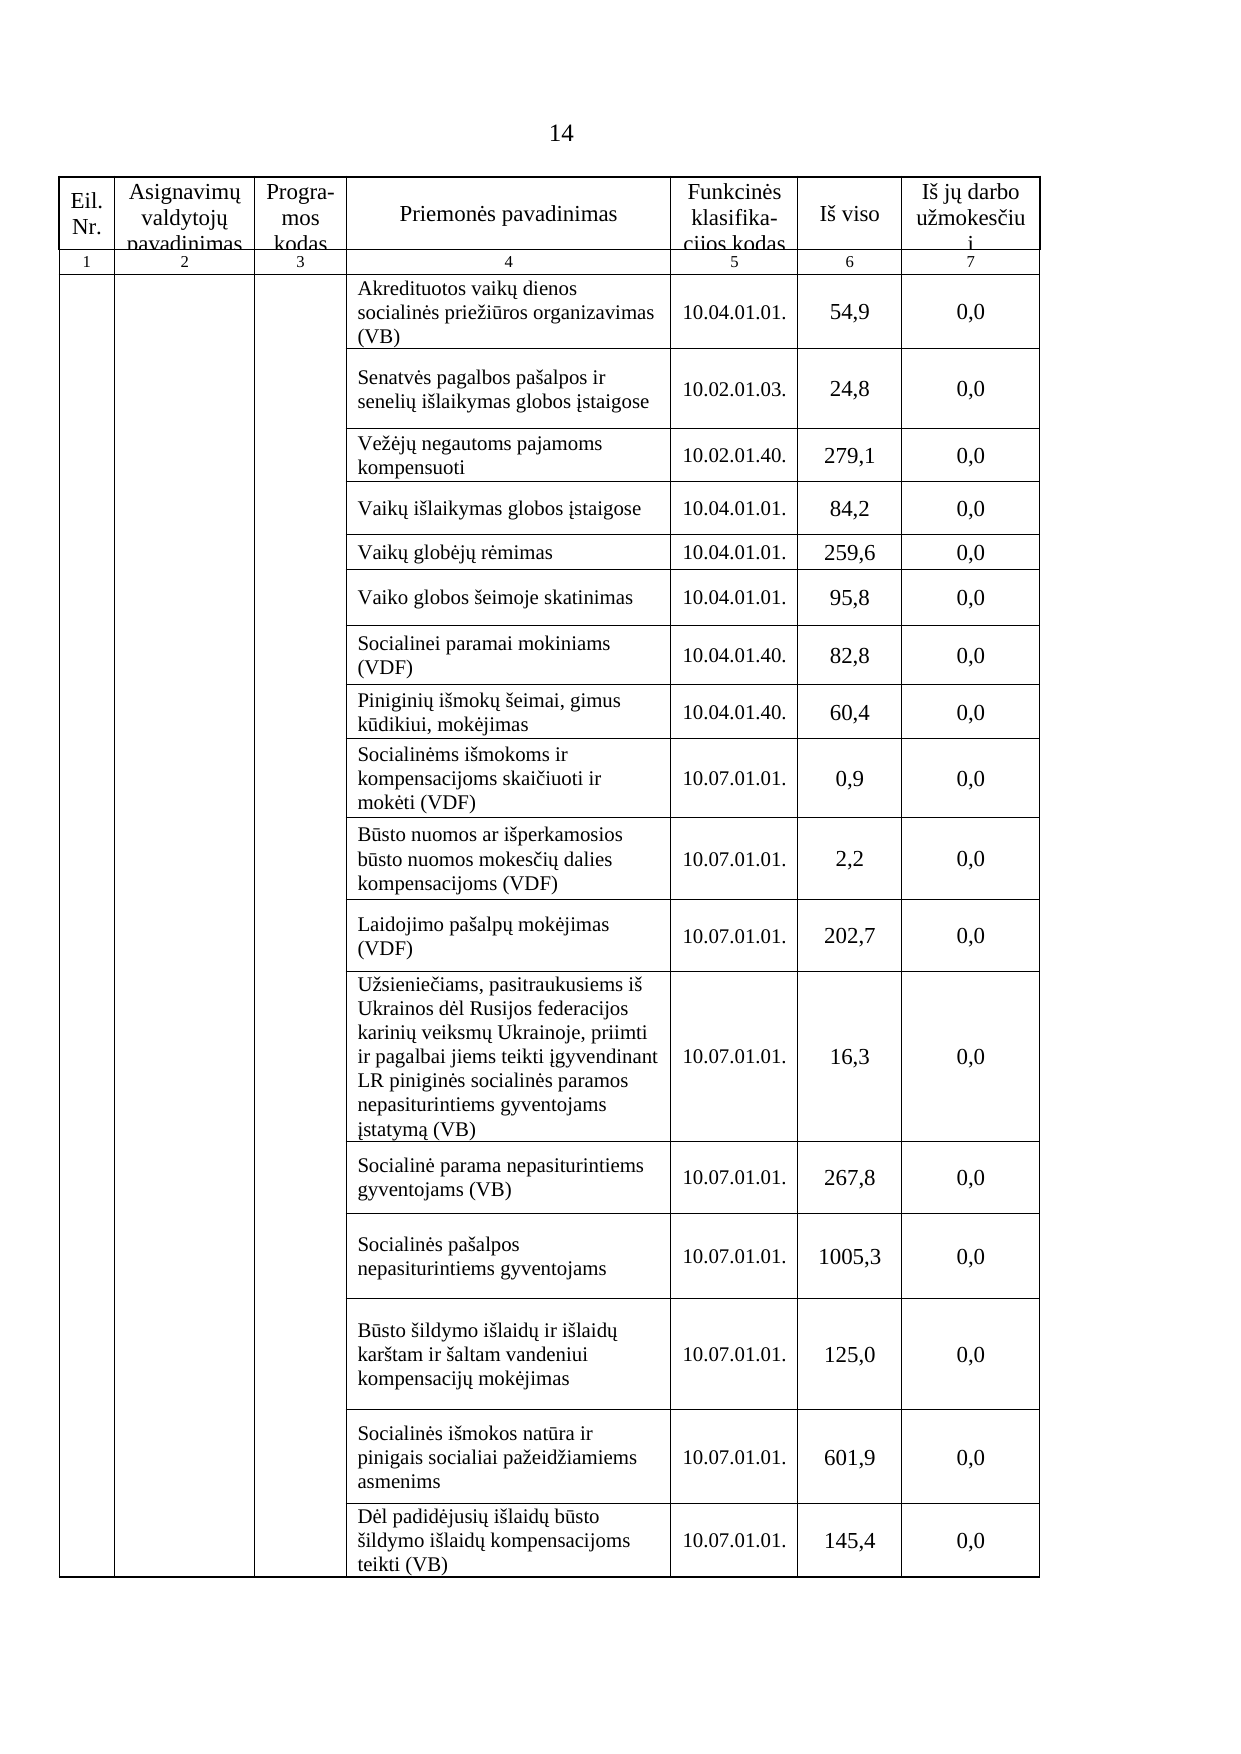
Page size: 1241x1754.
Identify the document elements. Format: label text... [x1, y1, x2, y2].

table_cell 10.07.01.01. [671, 1142, 797, 1212]
table_cell Senatvės pagalbos pašalpos ir senelių išlaikymas globos įstaigose [347, 349, 670, 428]
table_cell [1040, 684, 1063, 738]
table_cell 0,0 [902, 1299, 1039, 1409]
table_cell 95,8 [798, 570, 901, 625]
table_cell 1 [60, 250, 114, 274]
table_cell 10.07.01.01. [671, 972, 797, 1141]
table_cell Užsieniečiams, pasitraukusiems iš Ukrainos dėl Rusijos federacijos karinių veiksmų Ukrainoje, priimti ir pagalbai jiems teikti įgyvendinant LR piniginės socialinės paramos nepasiturintiems gyventojams įstatymą (VB) [347, 972, 670, 1141]
table_cell [1040, 738, 1063, 817]
table_cell 0,0 [902, 1504, 1039, 1576]
table_header Progra-mos kodas [255, 178, 346, 249]
table_cell [1040, 534, 1063, 569]
table_cell 0,0 [902, 900, 1039, 971]
table_cell 0,9 [798, 739, 901, 817]
table_header Asignavimų valdytojų pavadinimas [115, 178, 254, 249]
table_cell 10.04.01.40. [671, 685, 797, 738]
table_cell 54,9 [798, 275, 901, 348]
table_cell 60,4 [798, 685, 901, 738]
table_cell 125,0 [798, 1299, 901, 1409]
table_cell [1040, 817, 1063, 899]
table_cell 601,9 [798, 1410, 901, 1503]
table_cell 10.04.01.01. [671, 275, 797, 348]
table_cell 10.02.01.40. [671, 429, 797, 481]
table_cell [115, 275, 254, 1576]
table_cell 7 [902, 250, 1039, 274]
table_header Funkcinės klasifika-cijos kodas [671, 178, 797, 249]
table_cell 0,0 [902, 1214, 1039, 1298]
table_cell 267,8 [798, 1142, 901, 1212]
table_cell 82,8 [798, 626, 901, 684]
table_cell [1040, 625, 1063, 684]
table_cell Vaikų globėjų rėmimas [347, 535, 670, 569]
table_cell 16,3 [798, 972, 901, 1141]
table_cell Piniginių išmokų šeimai, gimus kūdikiui, mokėjimas [347, 685, 670, 738]
table_cell 6 [798, 250, 901, 274]
table_cell [1040, 569, 1063, 625]
table_cell 0,0 [902, 626, 1039, 684]
table_cell 4 [347, 250, 670, 274]
table_cell 0,0 [902, 482, 1039, 534]
table_cell 0,0 [902, 685, 1039, 738]
table_cell 10.07.01.01. [671, 900, 797, 971]
table_cell [1040, 428, 1063, 481]
table_cell [1041, 220, 1063, 249]
table_cell 10.02.01.03. [671, 349, 797, 428]
table_cell 3 [255, 250, 346, 274]
table_cell Būsto nuomos ar išperkamosios būsto nuomos mokesčių dalies kompensacijoms (VDF) [347, 818, 670, 899]
table_cell 0,0 [902, 1142, 1039, 1212]
table_cell [1040, 481, 1063, 534]
table_cell 0,0 [902, 972, 1039, 1141]
table_cell 0,0 [902, 570, 1039, 625]
table_cell Būsto šildymo išlaidų ir išlaidų karštam ir šaltam vandeniui kompensacijų mokėjimas [347, 1299, 670, 1409]
table_cell 0,0 [902, 275, 1039, 348]
table_cell 10.04.01.01. [671, 482, 797, 534]
table_cell Socialinei paramai mokiniams (VDF) [347, 626, 670, 684]
table_cell 0,0 [902, 429, 1039, 481]
table_cell 0,0 [902, 818, 1039, 899]
table_cell 145,4 [798, 1504, 901, 1576]
table_cell [1040, 274, 1063, 348]
table_cell 2,2 [798, 818, 901, 899]
table_cell 10.04.01.40. [671, 626, 797, 684]
table_cell 84,2 [798, 482, 901, 534]
table_header Iš jų darbo užmokesčiui [902, 178, 1039, 249]
table_cell Socialinė parama nepasiturintiems gyventojams (VB) [347, 1142, 670, 1212]
table_cell Vaiko globos šeimoje skatinimas [347, 570, 670, 625]
table_cell 0,0 [902, 349, 1039, 428]
table_cell 10.07.01.01. [671, 1214, 797, 1298]
table_cell [1040, 249, 1063, 274]
table_header Iš viso [798, 178, 901, 249]
table_cell Vežėjų negautoms pajamoms kompensuoti [347, 429, 670, 481]
table_cell [1040, 1409, 1063, 1503]
table_cell 1005,3 [798, 1214, 901, 1298]
table_cell Socialinės pašalpos nepasiturintiems gyventojams [347, 1214, 670, 1298]
table_header Eil. Nr. [60, 178, 114, 249]
table_cell Akredituotos vaikų dienos socialinės priežiūros organizavimas (VB) [347, 275, 670, 348]
table_cell 2 [115, 250, 254, 274]
table_cell [1040, 348, 1063, 428]
table_cell 202,7 [798, 900, 901, 971]
table_cell [60, 275, 114, 1576]
table_cell 10.07.01.01. [671, 1410, 797, 1503]
table_cell 10.04.01.01. [671, 535, 797, 569]
table_cell Vaikų išlaikymas globos įstaigose [347, 482, 670, 534]
table_cell 0,0 [902, 1410, 1039, 1503]
table_cell 279,1 [798, 429, 901, 481]
table_cell [1040, 1141, 1063, 1212]
table_cell 10.07.01.01. [671, 739, 797, 817]
table_cell [255, 275, 346, 1576]
table_cell Laidojimo pašalpų mokėjimas (VDF) [347, 900, 670, 971]
table_cell 10.07.01.01. [671, 818, 797, 899]
table_cell [1040, 1213, 1063, 1298]
table_cell 10.07.01.01. [671, 1299, 797, 1409]
table_cell [1040, 971, 1063, 1141]
table_cell Socialinės išmokos natūra ir pinigais socialiai pažeidžiamiems asmenims [347, 1410, 670, 1503]
table_cell 0,0 [902, 535, 1039, 569]
table_cell [1040, 1298, 1063, 1409]
table_cell 0,0 [902, 739, 1039, 817]
table_cell [1040, 1503, 1063, 1576]
table_cell Dėl padidėjusių išlaidų būsto šildymo išlaidų kompensacijoms teikti (VB) [347, 1504, 670, 1576]
table_cell 10.04.01.01. [671, 570, 797, 625]
table_header Priemonės pavadinimas [347, 178, 670, 249]
table_header [1041, 176, 1063, 220]
table_cell 259,6 [798, 535, 901, 569]
table_cell 5 [671, 250, 797, 274]
table_cell 24,8 [798, 349, 901, 428]
table_cell Socialinėms išmokoms ir kompensacijoms skaičiuoti ir mokėti (VDF) [347, 739, 670, 817]
table_cell [1040, 899, 1063, 971]
table_cell 10.07.01.01. [671, 1504, 797, 1576]
